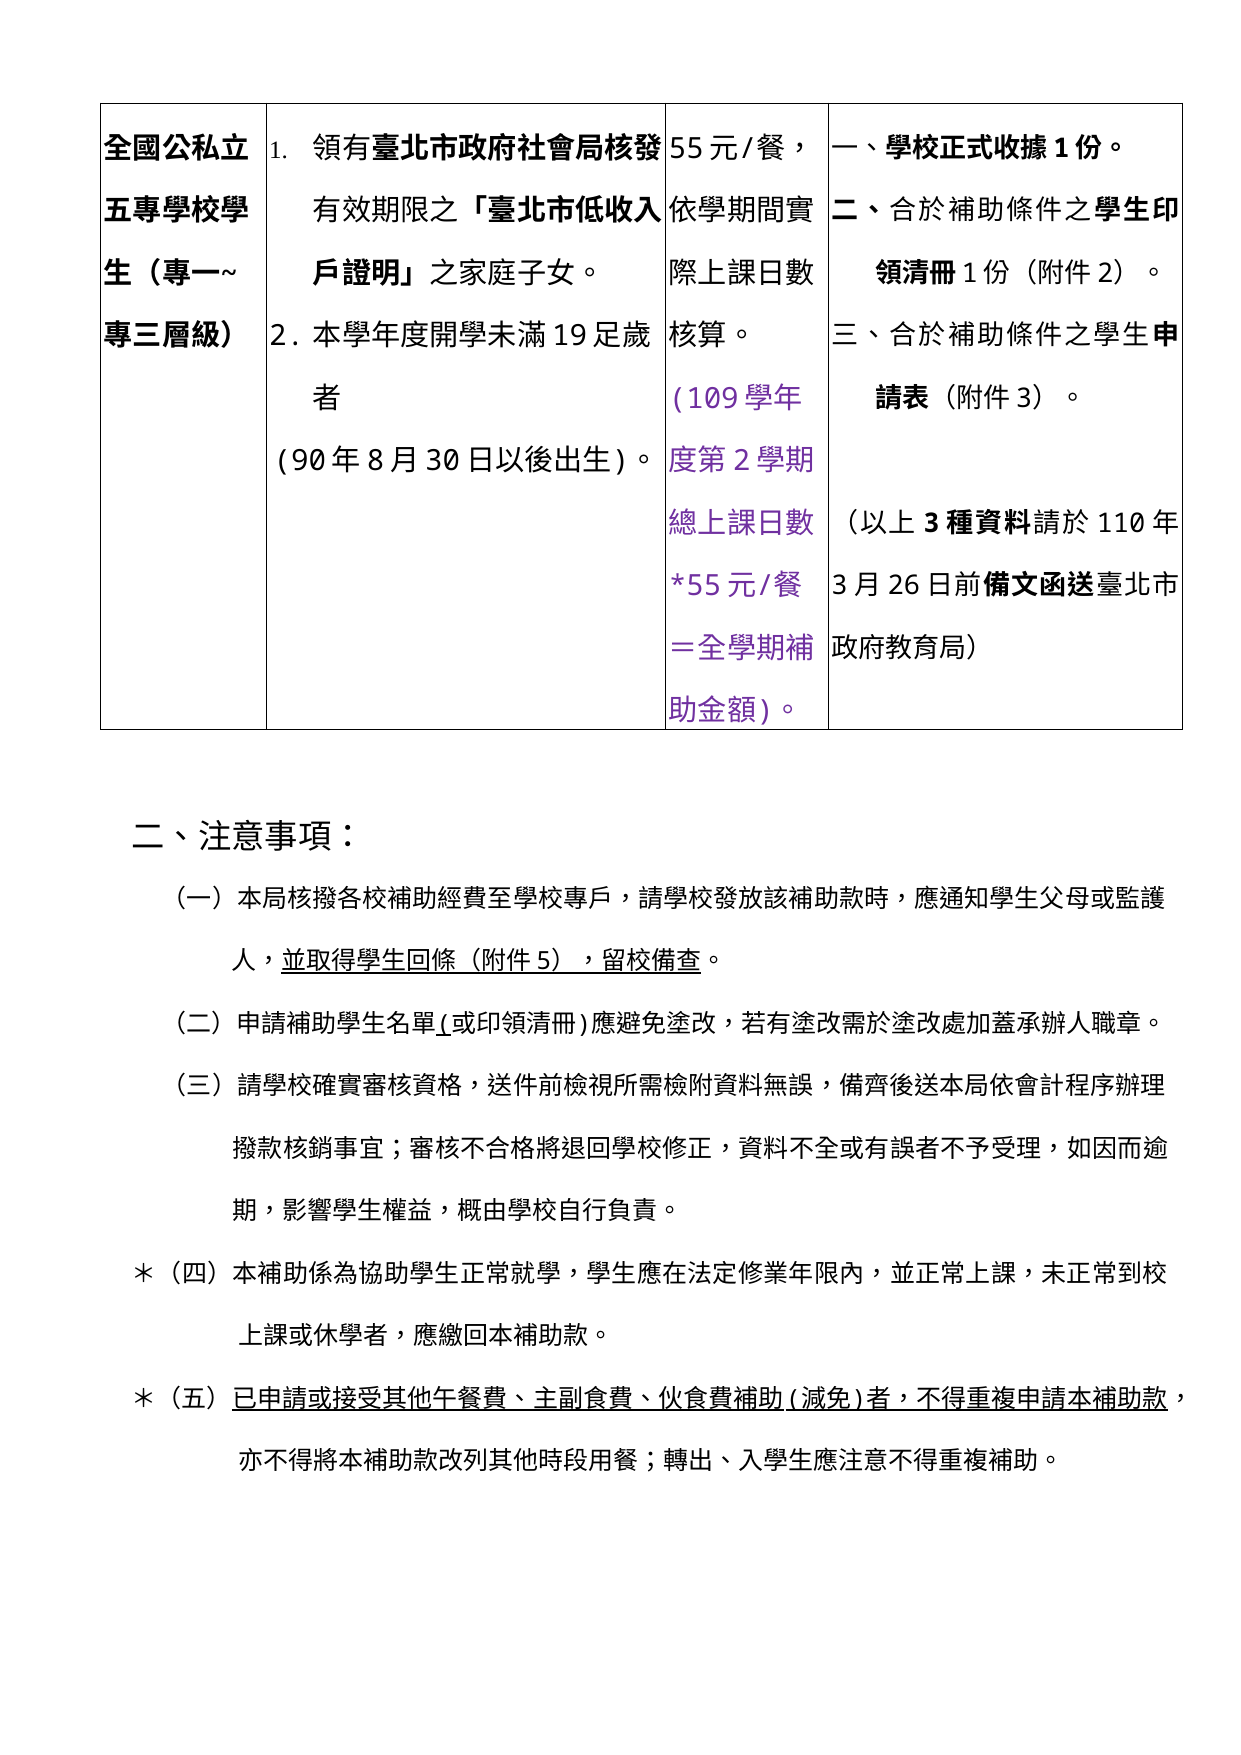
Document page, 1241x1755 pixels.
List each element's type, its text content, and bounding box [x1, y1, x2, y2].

text ＊（四）本補助係為協助學生正常就學，學生應在法定修業年限內，並正常上課，未正常到校上課或休學者，應繳回本補助款。 [131, 1230, 1168, 1355]
table_cell 一、學校正式收據1份。 二、合於補助條件之學生印領清冊1份（附件2）。 三、合於補助條件之學生申請表（附件3）。 （以上3種資料請於110年3月26日前備文函送臺北市政府教育局） [829, 104, 1182, 729]
text （二）申請補助學生名單(或印領清冊)應避免塗改，若有塗改需於塗改處加蓋承辦人職章。 [131, 980, 1168, 1042]
table_cell 領有臺北市政府社會局核發有效期限之「臺北市低收入戶證明」之家庭子女。 本學年度開學未滿19足歲者 (90年8月30日以後出生)。 [267, 104, 665, 729]
table_cell 55元/餐，依學期間實際上課日數核算。 (109學年度第2學期總上課日數*55元/餐＝全學期補助金額)。 [666, 104, 828, 729]
text ＊（五）已申請或接受其他午餐費、主副食費、伙食費補助(減免)者，不得重複申請本補助款，亦不得將本補助款改列其他時段用餐；轉出、入學生應注意不得重複補助。 [131, 1355, 1168, 1480]
text （三）請學校確實審核資格，送件前檢視所需檢附資料無誤，備齊後送本局依會計程序辦理撥款核銷事宜；審核不合格將退回學校修正，資料不全或有誤者不予受理，如因而逾期，影響學生權益，概由學校自行負責。 [131, 1042, 1168, 1230]
text 二、注意事項： [131, 792, 1168, 855]
text （一）本局核撥各校補助經費至學校專戶，請學校發放該補助款時，應通知學生父母或監護人，並取得學生回條（附件5），留校備查。 [131, 855, 1168, 980]
table_cell 全國公私立五專學校學生（專一~專三層級） [101, 104, 266, 729]
